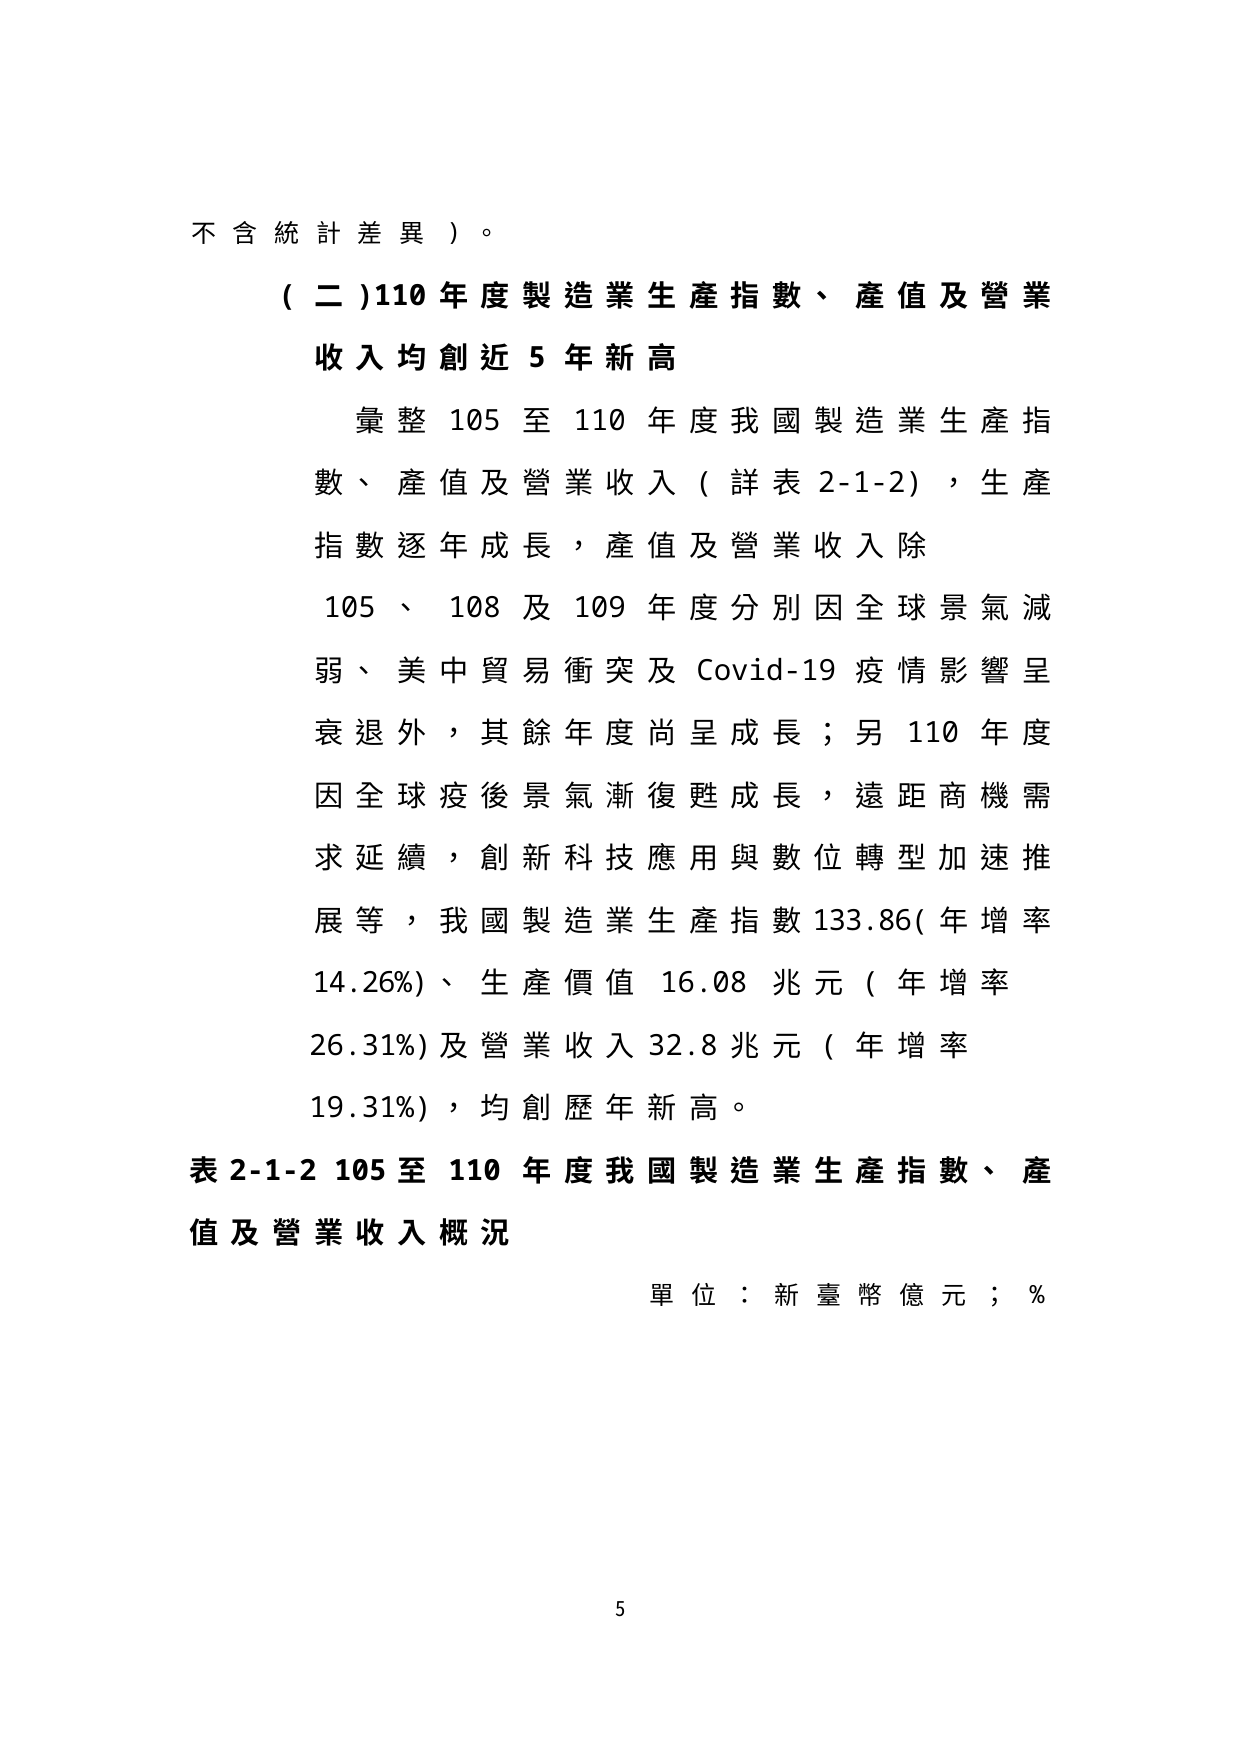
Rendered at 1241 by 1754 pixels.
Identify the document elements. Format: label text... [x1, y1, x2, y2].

text 不含統計差異)。 [183, 189, 1058, 252]
text 單位：新臺幣億元；% [183, 1252, 1058, 1314]
text 表2-1-2 105至110年度我國製造業生產指數、產值及營業收入概況 [183, 1127, 1058, 1252]
text 彙整105至110年度我國製造業生產指數、產值及營業收入(詳表2-1-2)，生產指數逐年成長，產值及營業收入除105、108及109年度分別因全球景氣減弱、美中貿易衝突及Covid-19疫情影響呈衰退外，其餘年度尚呈成長；另110年度因全球疫後景氣漸復甦成長，遠距商機需求延續，創新科技應用與數位轉型加速推展等，我國製造業生產指數133.86(年增率14.26%)、生產價值16.08兆元(年增率26.31%)及營業收入32.8兆元(年增率19.31%)，均創歷年新高。 [271, 377, 1058, 1127]
text (二)110年度製造業生產指數、產值及營業收入均創近5年新高 [242, 252, 1058, 377]
